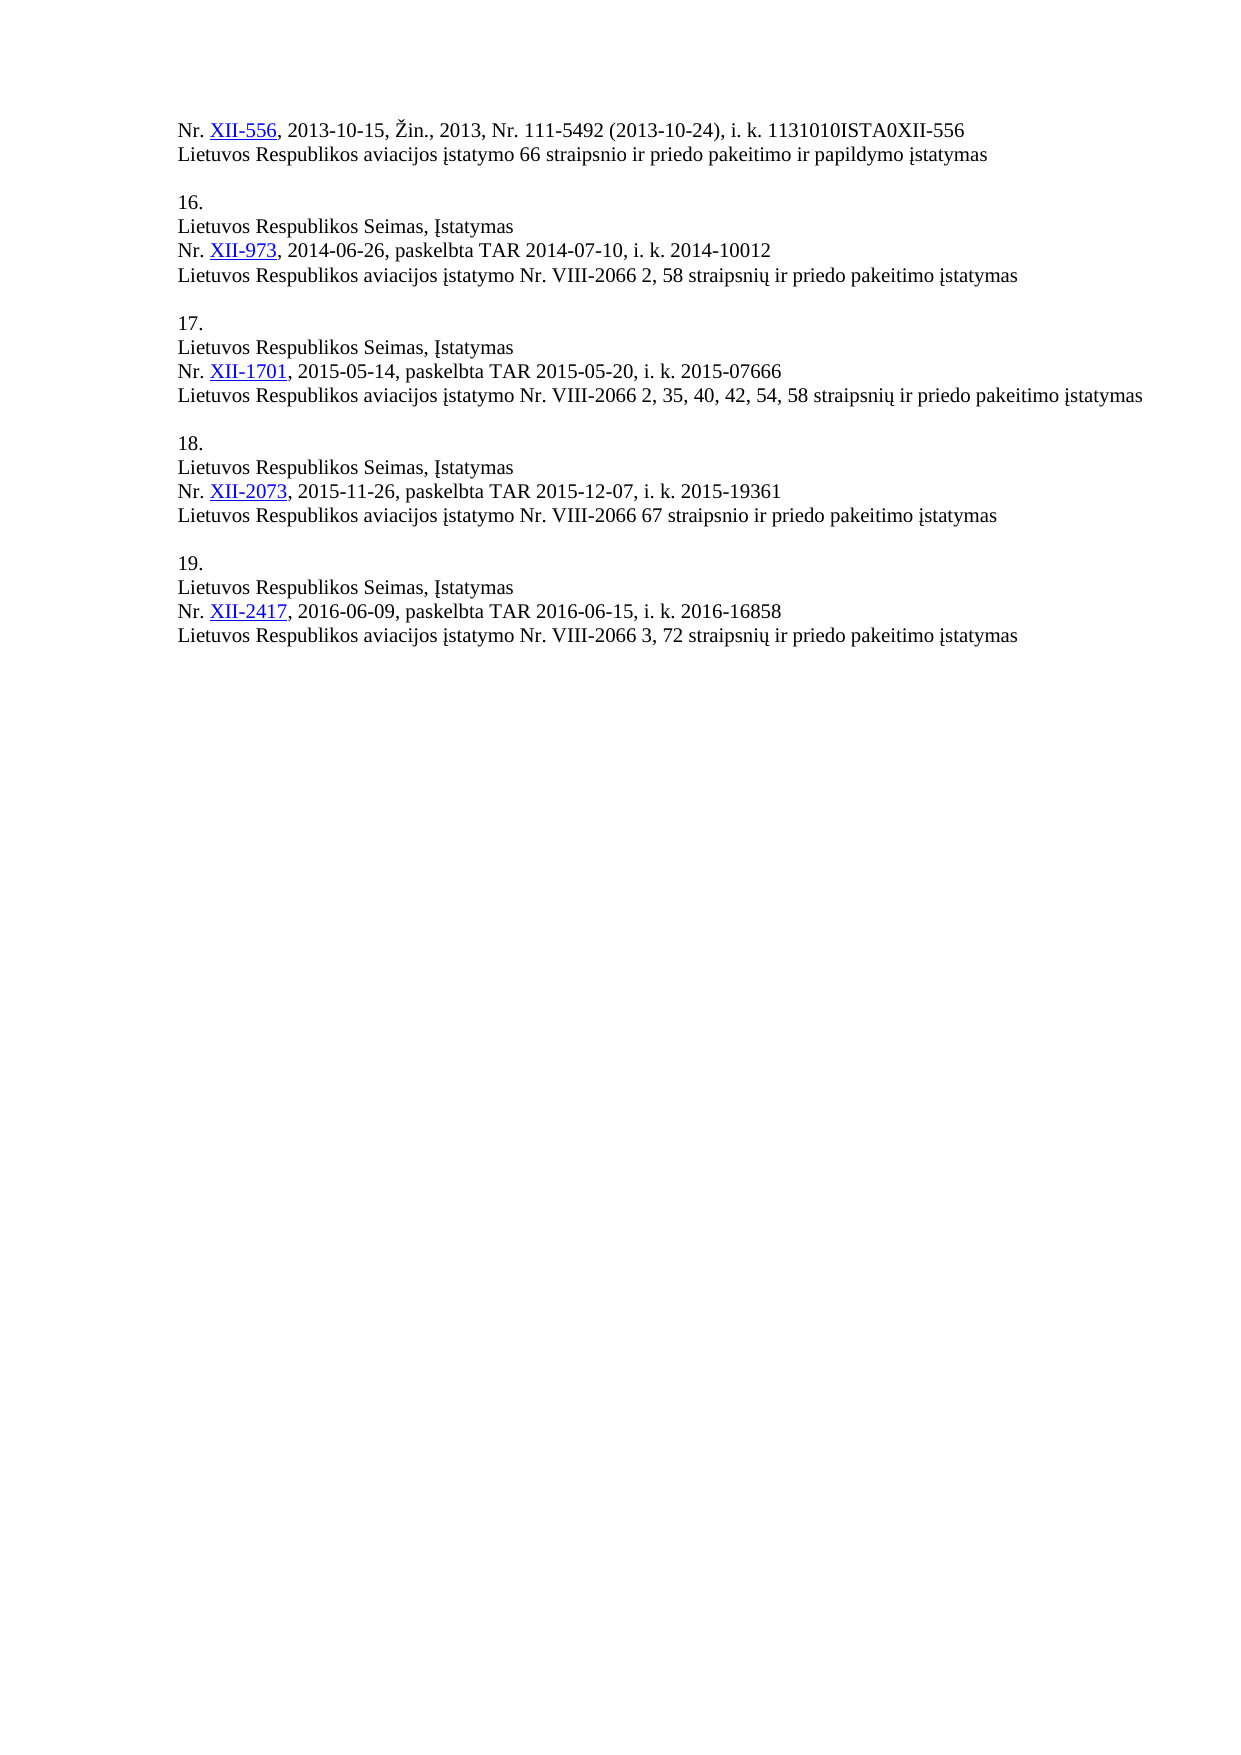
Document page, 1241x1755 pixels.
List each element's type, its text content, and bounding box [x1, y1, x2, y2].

text 19. [177, 551, 1152, 575]
text Lietuvos Respublikos aviacijos įstatymo Nr. VIII-2066 67 straipsnio ir priedo pakeitimo įstatymas [177, 503, 1152, 527]
text Lietuvos Respublikos Seimas, Įstatymas [177, 575, 1152, 599]
text Nr. XII-2417, 2016-06-09, paskelbta TAR 2016-06-15, i. k. 2016-16858 [177, 599, 1152, 623]
text Lietuvos Respublikos Seimas, Įstatymas [177, 214, 1152, 238]
text Nr. XII-973, 2014-06-26, paskelbta TAR 2014-07-10, i. k. 2014-10012 [177, 238, 1152, 262]
text Lietuvos Respublikos aviacijos įstatymo 66 straipsnio ir priedo pakeitimo ir papildymo įstatymas [177, 142, 1152, 166]
text 16. [177, 190, 1152, 214]
text Lietuvos Respublikos Seimas, Įstatymas [177, 335, 1152, 359]
text Nr. XII-1701, 2015-05-14, paskelbta TAR 2015-05-20, i. k. 2015-07666 [177, 359, 1152, 383]
text Lietuvos Respublikos aviacijos įstatymo Nr. VIII-2066 2, 58 straipsnių ir priedo pakeitimo įstatymas [177, 262, 1152, 287]
text Lietuvos Respublikos Seimas, Įstatymas [177, 455, 1152, 479]
text Lietuvos Respublikos aviacijos įstatymo Nr. VIII-2066 2, 35, 40, 42, 54, 58 straipsnių ir priedo pakeitimo įstatymas [177, 383, 1152, 407]
text Nr. XII-2073, 2015-11-26, paskelbta TAR 2015-12-07, i. k. 2015-19361 [177, 479, 1152, 503]
text 18. [177, 431, 1152, 455]
text Lietuvos Respublikos aviacijos įstatymo Nr. VIII-2066 3, 72 straipsnių ir priedo pakeitimo įstatymas [177, 623, 1152, 647]
text 17. [177, 311, 1152, 335]
text Nr. XII-556, 2013-10-15, Žin., 2013, Nr. 111-5492 (2013-10-24), i. k. 1131010ISTA0XII-556 [177, 118, 1152, 142]
